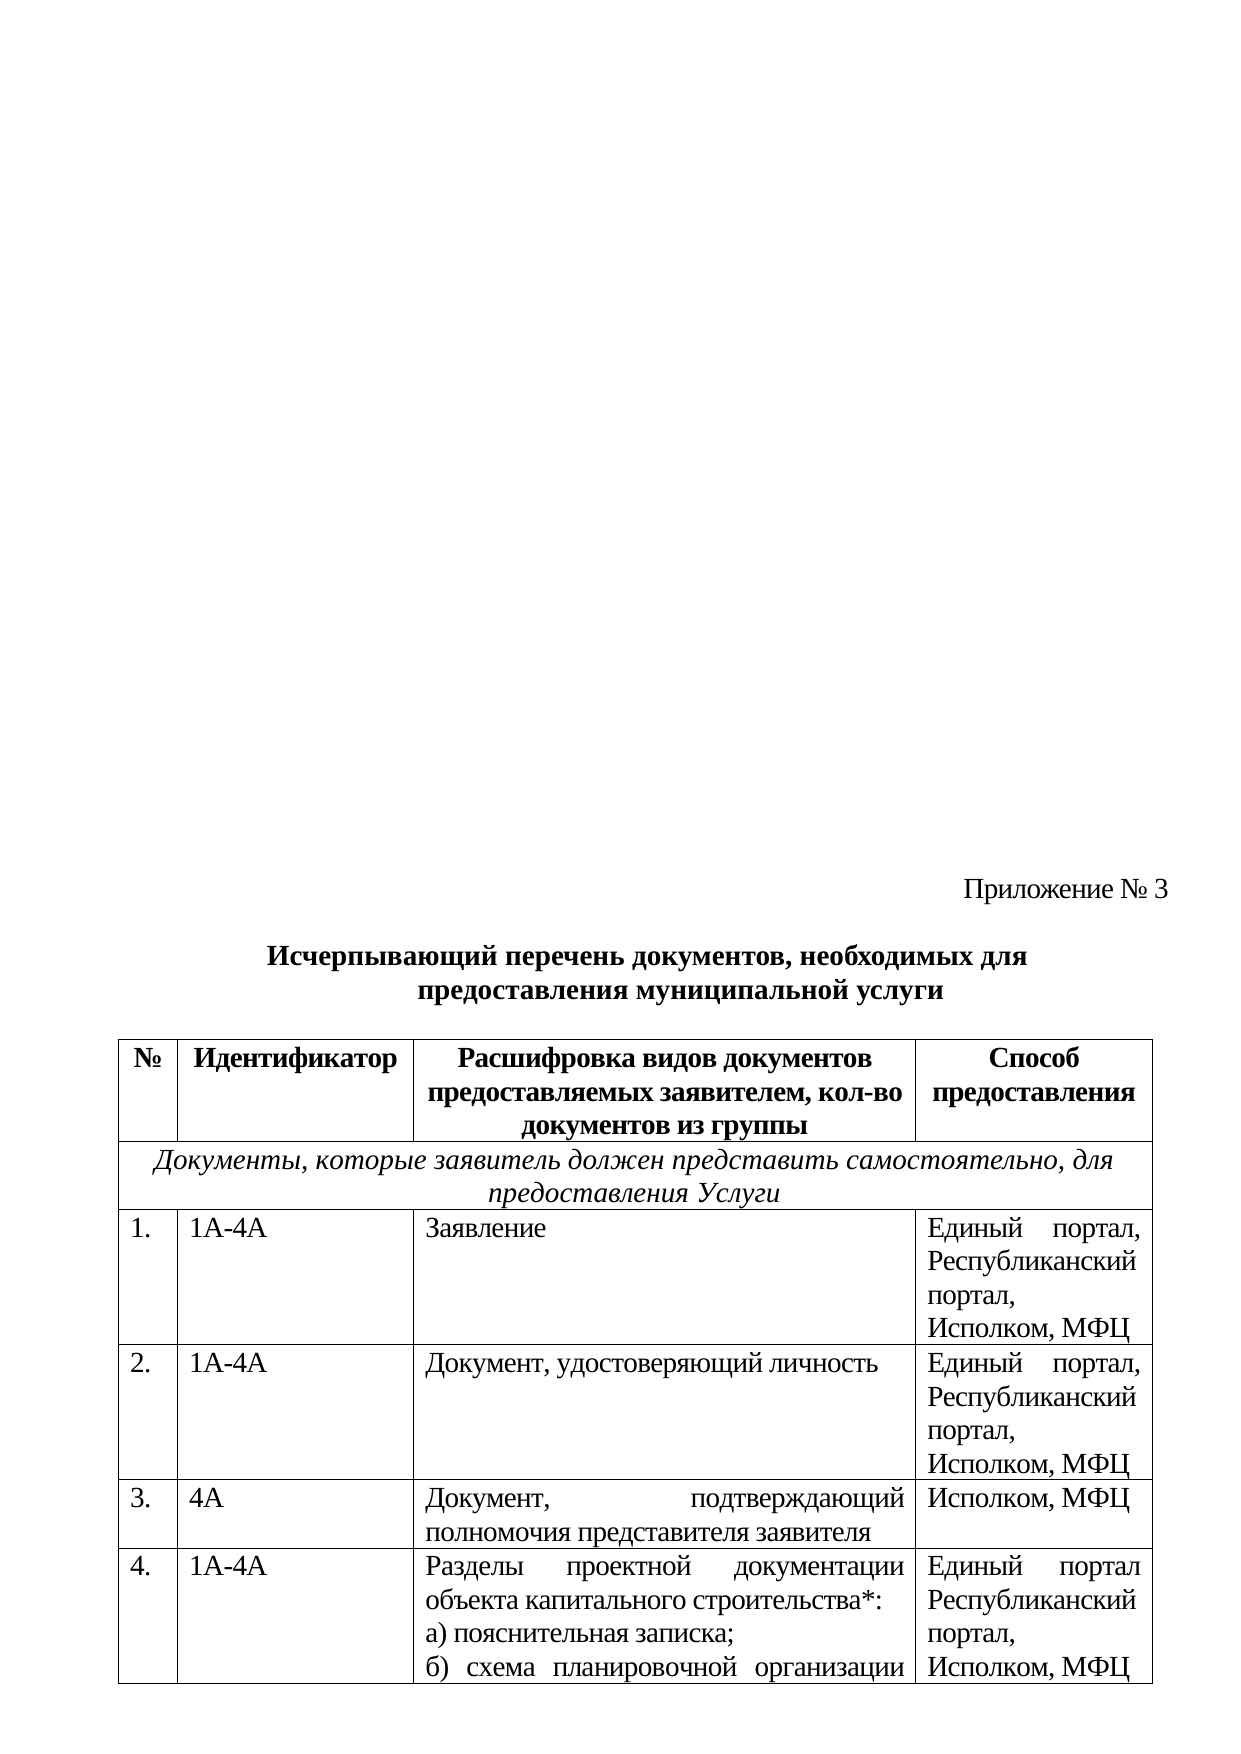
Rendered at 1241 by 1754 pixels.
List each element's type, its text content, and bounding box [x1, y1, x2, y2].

table_cell Документ, удостоверяющий личность [414, 1345, 915, 1479]
table_cell 4. [119, 1549, 177, 1683]
table_cell 1А-4А [178, 1549, 413, 1683]
text предоставления муниципальной услуги [118, 972, 1169, 1006]
table_cell 3. [119, 1480, 177, 1547]
table_cell Документы, которые заявитель должен представить самостоятельно, для предоставления Услуги [119, 1142, 1152, 1209]
table_cell 1А-4А [178, 1345, 413, 1479]
text Приложение № 3 [118, 871, 1169, 905]
table_cell 1А-4А [178, 1210, 413, 1344]
table_header № [119, 1040, 177, 1141]
table_cell Исполком, МФЦ [916, 1480, 1152, 1547]
table_header Способ предоставления [916, 1040, 1152, 1141]
table_cell Разделы проектной документации объекта капитального строительства*: а) пояснительная записка; б) схема планировочной организации [414, 1549, 915, 1683]
table_cell Документ, подтверждающий полномочия представителя заявителя [414, 1480, 915, 1547]
table_header Идентификатор [178, 1040, 413, 1141]
table_cell 1. [119, 1210, 177, 1344]
table_cell Заявление [414, 1210, 915, 1344]
table_cell 2. [119, 1345, 177, 1479]
table_cell Единый портал, Республиканский портал, Исполком, МФЦ [916, 1210, 1152, 1344]
table_cell 4А [178, 1480, 413, 1547]
table_cell Единый портал, Республиканский портал, Исполком, МФЦ [916, 1345, 1152, 1479]
text Исчерпывающий перечень документов, необходимых для [118, 938, 1169, 972]
table_header Расшифровка видов документов предоставляемых заявителем, кол-во документов из группы [414, 1040, 915, 1141]
table_cell Единый портал Республиканский портал, Исполком, МФЦ [916, 1549, 1152, 1683]
